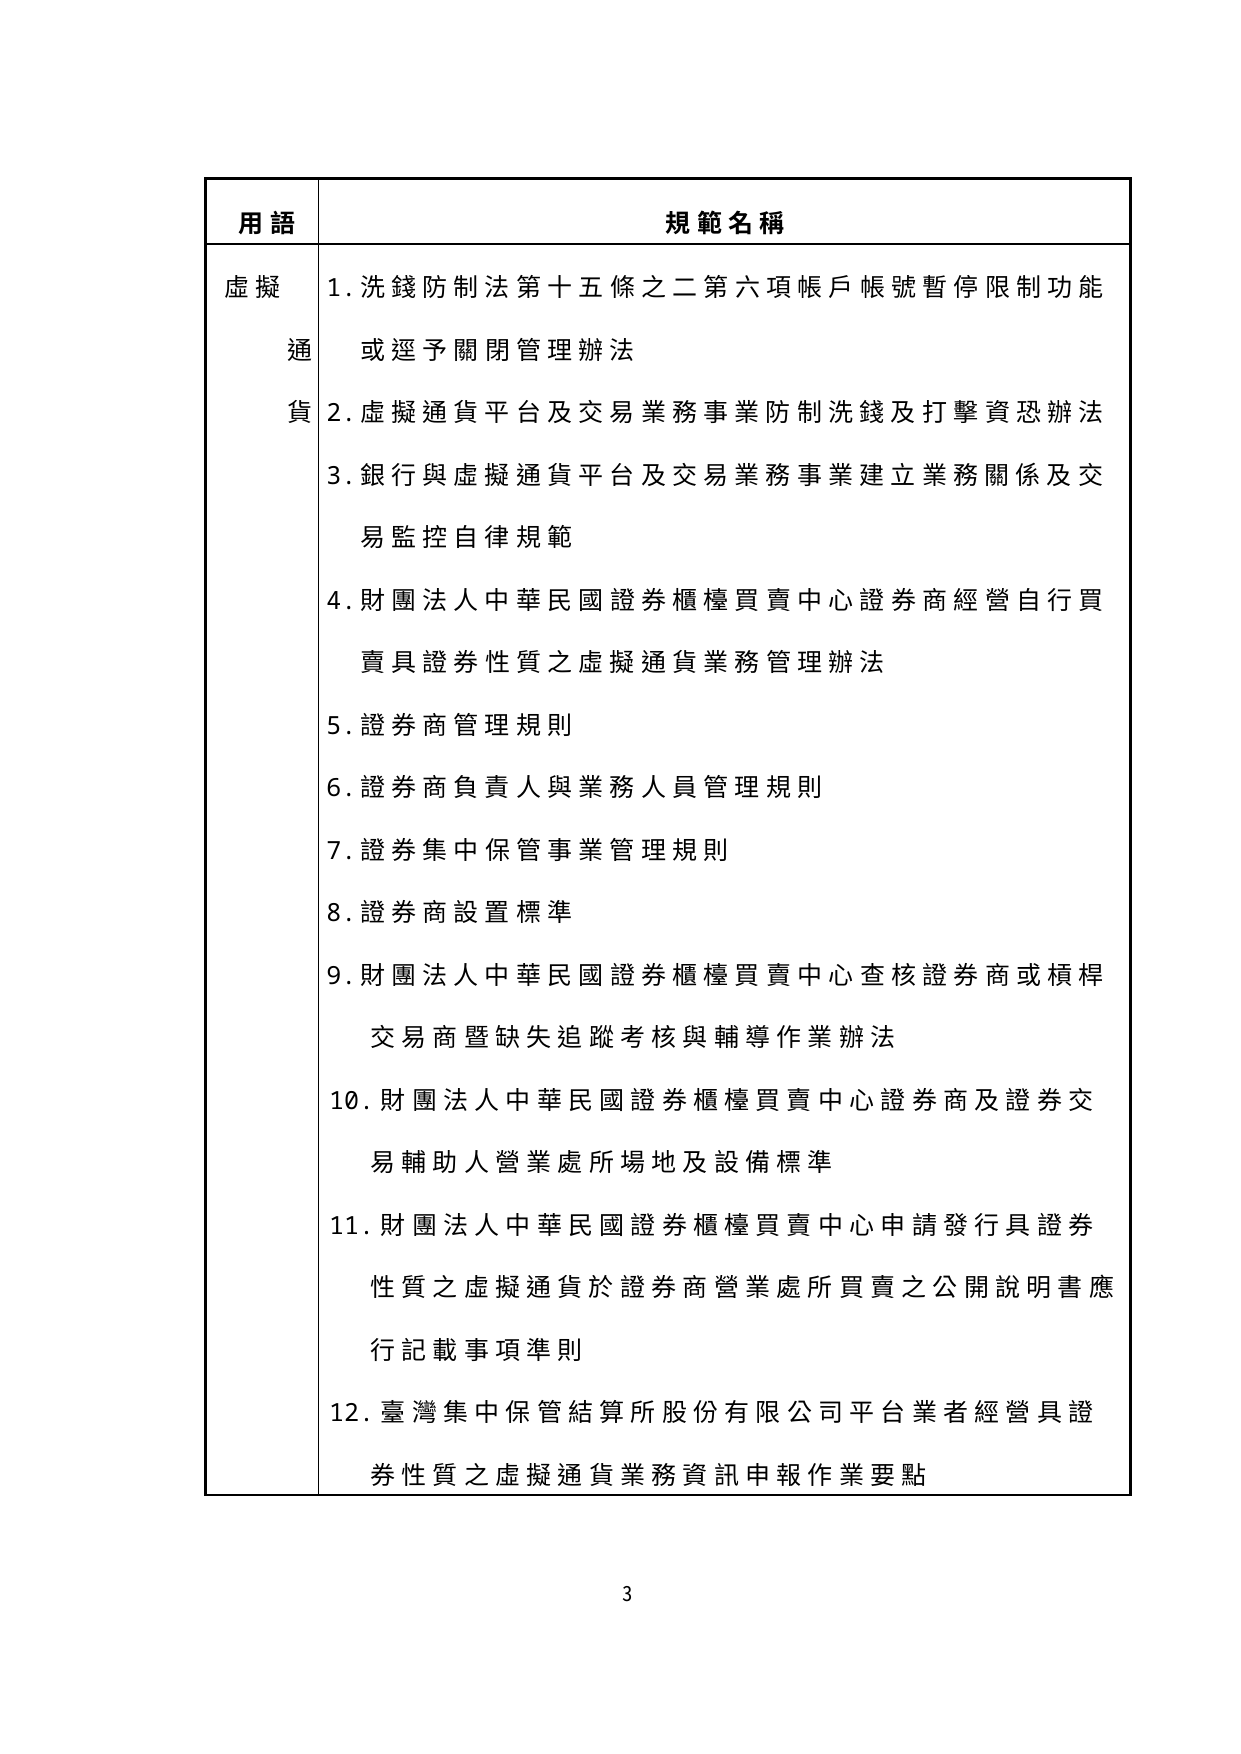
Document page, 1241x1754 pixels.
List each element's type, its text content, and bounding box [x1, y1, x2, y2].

table_cell 1.洗錢防制法第十五條之二第六項帳戶帳號暫停限制功能或逕予關閉管理辦法 2.虛擬通貨平台及交易業務事業防制洗錢及打擊資恐辦法 3.銀行與虛擬通貨平台及交易業務事業建立業務關係及交易監控自律規範 4.財團法人中華民國證券櫃檯買賣中心證券商經營自行買賣具證券性質之虛擬通貨業務管理辦法 5.證券商管理規則 6.證券商負責人與業務人員管理規則 7.證券集中保管事業管理規則 8.證券商設置標準 9.財團法人中華民國證券櫃檯買賣中心查核證券商或槓桿交易商暨缺失追蹤考核與輔導作業辦法 10.財團法人中華民國證券櫃檯買賣中心證券商及證券交易輔助人營業處所場地及設備標準 11.財團法人中華民國證券櫃檯買賣中心申請發行具證券性質之虛擬通貨於證券商營業處所買賣之公開說明書應行記載事項準則 12.臺灣集中保管結算所股份有限公司平台業者經營具證券性質之虛擬通貨業務資訊申報作業要點 [319, 245, 1129, 1494]
table_cell 虛擬通貨 [207, 245, 318, 1494]
table_header 用語 [207, 180, 318, 243]
table_header 規範名稱 [319, 180, 1129, 243]
